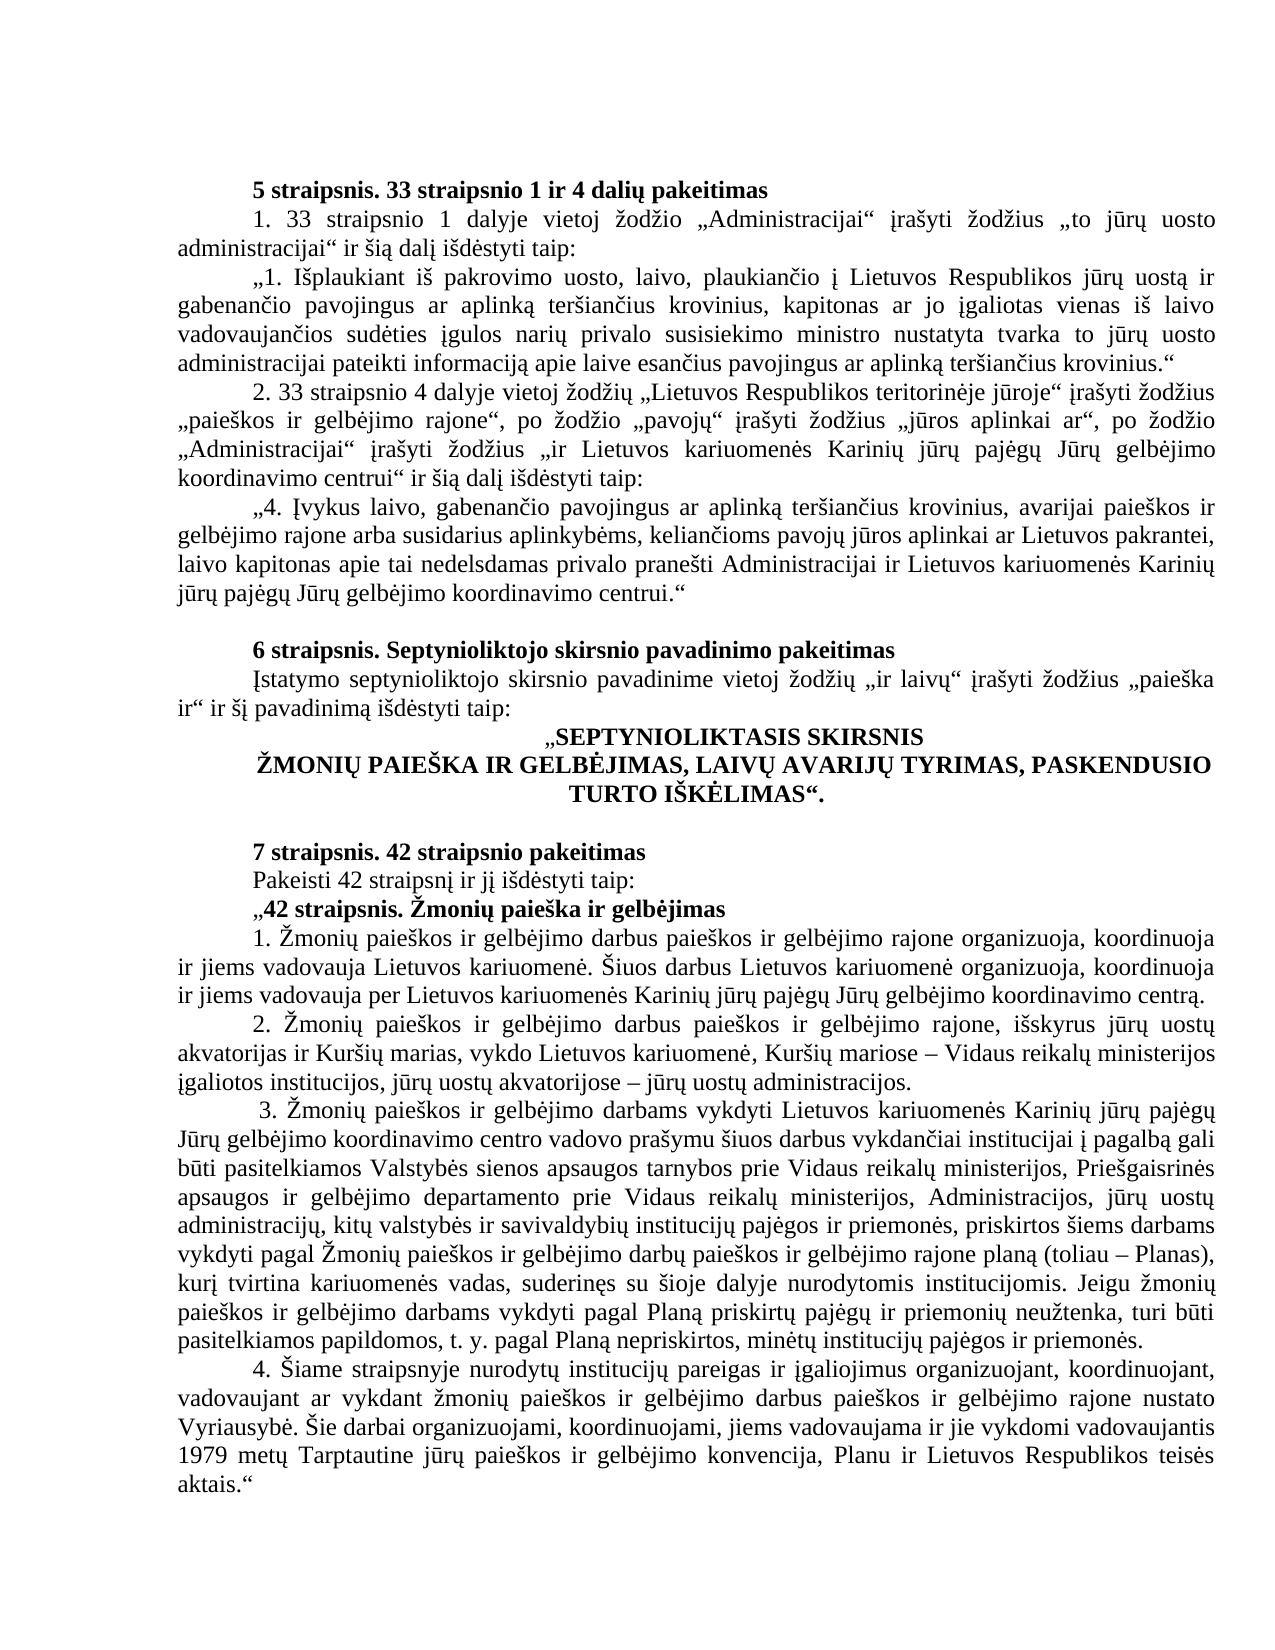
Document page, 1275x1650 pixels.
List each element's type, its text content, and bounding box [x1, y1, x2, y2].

text 4. Šiame straipsnyje nurodytų institucijų pareigas ir įgaliojimus organizuojant, koordinuojant, vadovaujant ar vykdant žmonių paieškos ir gelbėjimo darbus paieškos ir gelbėjimo rajone nustato Vyriausybė. Šie darbai organizuojami, koordinuojami, jiems vadovaujama ir jie vykdomi vadovaujantis 1979 metų Tarptautine jūrų paieškos ir gelbėjimo konvencija, Planu ir Lietuvos Respublikos teisės aktais.“ [177, 1354, 1216, 1498]
text 1. Žmonių paieškos ir gelbėjimo darbus paieškos ir gelbėjimo rajone organizuoja, koordinuoja ir jiems vadovauja Lietuvos kariuomenė. Šiuos darbus Lietuvos kariuomenė organizuoja, koordinuoja ir jiems vadovauja per Lietuvos kariuomenės Karinių jūrų pajėgų Jūrų gelbėjimo koordinavimo centrą. [177, 923, 1216, 1009]
text ŽMONIŲ PAIEŠKA IR GELBĖJIMAS, LAIVŲ AVARIJŲ TYRIMAS, PASKENDUSIO TURTO IŠKĖLIMAS“. [177, 751, 1216, 808]
text 6 straipsnis. Septynioliktojo skirsnio pavadinimo pakeitimas [177, 636, 1216, 664]
text 5 straipsnis. 33 straipsnio 1 ir 4 dalių pakeitimas [177, 176, 1216, 204]
text Įstatymo septynioliktojo skirsnio pavadinime vietoj žodžių „ir laivų“ įrašyti žodžius „paieška ir“ ir šį pavadinimą išdėstyti taip: [177, 664, 1216, 722]
text „septynioliktasis skirsnis [177, 722, 1216, 751]
text 1. 33 straipsnio 1 dalyje vietoj žodžio „Administracijai“ įrašyti žodžius „to jūrų uosto administracijai“ ir šią dalį išdėstyti taip: [177, 204, 1216, 262]
text 7 straipsnis. 42 straipsnio pakeitimas [177, 837, 1216, 866]
text Pakeisti 42 straipsnį ir jį išdėstyti taip: [177, 866, 1216, 894]
text 2. Žmonių paieškos ir gelbėjimo darbus paieškos ir gelbėjimo rajone, išskyrus jūrų uostų akvatorijas ir Kuršių marias, vykdo Lietuvos kariuomenė, Kuršių mariose – Vidaus reikalų ministerijos įgaliotos institucijos, jūrų uostų akvatorijose – jūrų uostų administracijos. [177, 1009, 1216, 1096]
text „42 straipsnis. Žmonių paieška ir gelbėjimas [177, 894, 1216, 923]
text 2. 33 straipsnio 4 dalyje vietoj žodžių „Lietuvos Respublikos teritorinėje jūroje“ įrašyti žodžius „paieškos ir gelbėjimo rajone“, po žodžio „pavojų“ įrašyti žodžius „jūros aplinkai ar“, po žodžio „Administracijai“ įrašyti žodžius „ir Lietuvos kariuomenės Karinių jūrų pajėgų Jūrų gelbėjimo koordinavimo centrui“ ir šią dalį išdėstyti taip: [177, 377, 1216, 492]
text 3. Žmonių paieškos ir gelbėjimo darbams vykdyti Lietuvos kariuomenės Karinių jūrų pajėgų Jūrų gelbėjimo koordinavimo centro vadovo prašymu šiuos darbus vykdančiai institucijai į pagalbą gali būti pasitelkiamos Valstybės sienos apsaugos tarnybos prie Vidaus reikalų ministerijos, Priešgaisrinės apsaugos ir gelbėjimo departamento prie Vidaus reikalų ministerijos, Administracijos, jūrų uostų administracijų, kitų valstybės ir savivaldybių institucijų pajėgos ir priemonės, priskirtos šiems darbams vykdyti pagal Žmonių paieškos ir gelbėjimo darbų paieškos ir gelbėjimo rajone planą (toliau – Planas), kurį tvirtina kariuomenės vadas, suderinęs su šioje dalyje nurodytomis institucijomis. Jeigu žmonių paieškos ir gelbėjimo darbams vykdyti pagal Planą priskirtų pajėgų ir priemonių neužtenka, turi būti pasitelkiamos papildomos, t. y. pagal Planą nepriskirtos, minėtų institucijų pajėgos ir priemonės. [177, 1096, 1216, 1354]
text „4. Įvykus laivo, gabenančio pavojingus ar aplinką teršiančius krovinius, avarijai paieškos ir gelbėjimo rajone arba susidarius aplinkybėms, keliančioms pavojų jūros aplinkai ar Lietuvos pakrantei, laivo kapitonas apie tai nedelsdamas privalo pranešti Administracijai ir Lietuvos kariuomenės Karinių jūrų pajėgų Jūrų gelbėjimo koordinavimo centrui.“ [177, 492, 1216, 607]
text „1. Išplaukiant iš pakrovimo uosto, laivo, plaukiančio į Lietuvos Respublikos jūrų uostą ir gabenančio pavojingus ar aplinką teršiančius krovinius, kapitonas ar jo įgaliotas vienas iš laivo vadovaujančios sudėties įgulos narių privalo susisiekimo ministro nustatyta tvarka to jūrų uosto administracijai pateikti informaciją apie laive esančius pavojingus ar aplinką teršiančius krovinius.“ [177, 262, 1216, 377]
